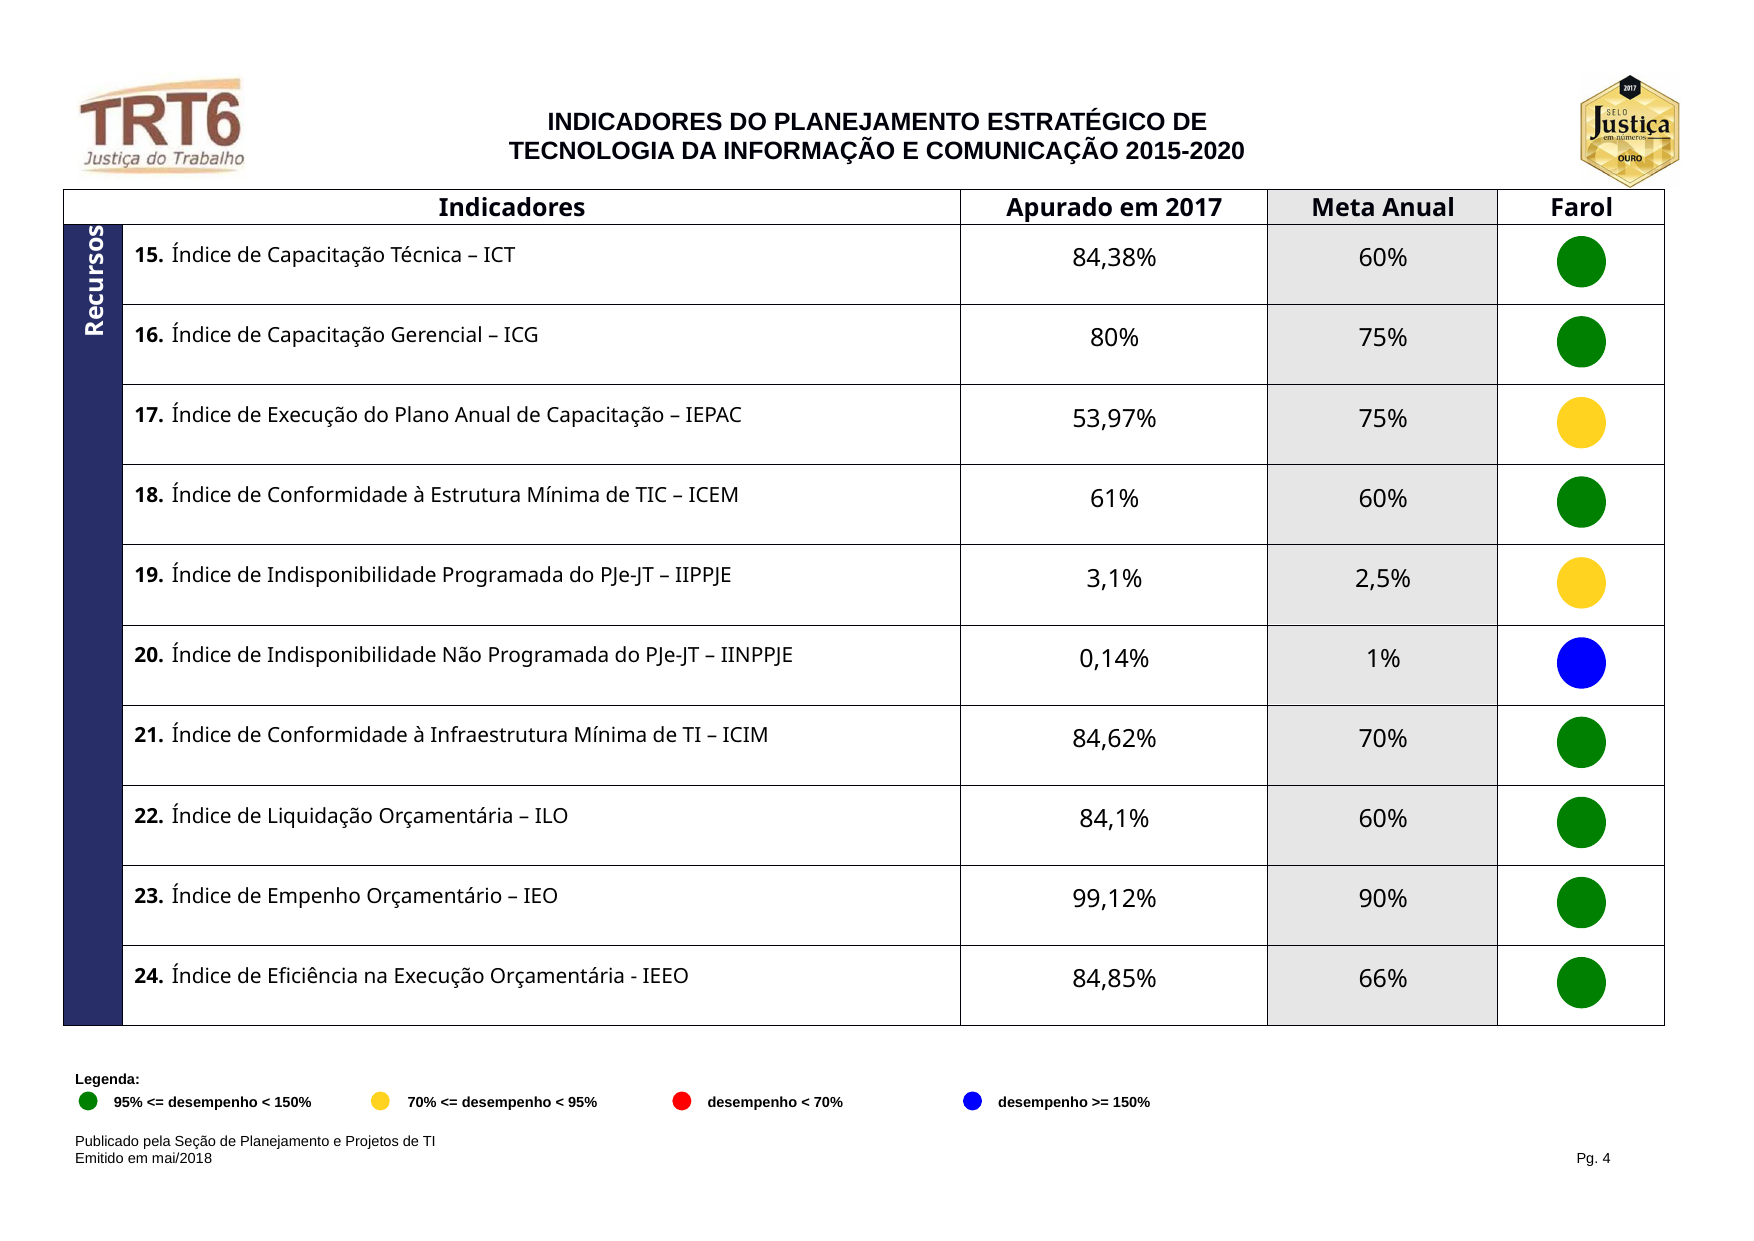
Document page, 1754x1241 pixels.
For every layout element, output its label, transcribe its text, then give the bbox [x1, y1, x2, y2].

table_cell [1498, 626, 1664, 704]
table_cell [1498, 305, 1664, 384]
table_cell Índice de Indisponibilidade Não Programada do PJe-JT – IINPPJE [123, 626, 960, 704]
table_cell 75% [1268, 305, 1497, 384]
table_cell Índice de Execução do Plano Anual de Capacitação – IEPAC [123, 385, 960, 464]
table_cell 66% [1268, 946, 1497, 1025]
table_cell [1498, 946, 1664, 1025]
picture [1578, 73, 1681, 189]
table_header Apurado em 2017 [961, 190, 1267, 224]
table_cell [1498, 545, 1664, 624]
table_cell 84,38% [961, 225, 1267, 304]
table_cell 2,5% [1268, 545, 1497, 624]
table_cell 60% [1268, 786, 1497, 865]
table_cell Índice de Capacitação Gerencial – ICG [123, 305, 960, 384]
table_cell Índice de Conformidade à Estrutura Mínima de TIC – ICEM [123, 465, 960, 544]
table_cell [1498, 706, 1664, 785]
table_cell [1498, 866, 1664, 945]
table_cell 84,85% [961, 946, 1267, 1025]
table_cell 60% [1268, 225, 1497, 304]
table_header Meta Anual [1268, 190, 1497, 224]
picture [75, 73, 248, 180]
table_cell 1% [1268, 626, 1497, 704]
table_cell 75% [1268, 385, 1497, 464]
table_cell Índice de Empenho Orçamentário – IEO [123, 866, 960, 945]
table_cell Índice de Capacitação Técnica – ICT [123, 225, 960, 304]
table_cell Recursos [64, 225, 122, 1025]
table_cell Índice de Indisponibilidade Programada do PJe-JT – IIPPJE [123, 545, 960, 624]
table_cell 84,1% [961, 786, 1267, 865]
table_header Farol [1498, 190, 1664, 224]
table_cell 70% [1268, 706, 1497, 785]
table_cell 99,12% [961, 866, 1267, 945]
table_cell Índice de Conformidade à Infraestrutura Mínima de TI – ICIM [123, 706, 960, 785]
table_cell 90% [1268, 866, 1497, 945]
table_cell Índice de Eficiência na Execução Orçamentária - IEEO [123, 946, 960, 1025]
table_cell 61% [961, 465, 1267, 544]
table_cell 0,14% [961, 626, 1267, 704]
table_cell [1498, 465, 1664, 544]
table_cell [1498, 786, 1664, 865]
table_cell 53,97% [961, 385, 1267, 464]
table_cell Índice de Liquidação Orçamentária – ILO [123, 786, 960, 865]
table_cell 60% [1268, 465, 1497, 544]
table_cell 80% [961, 305, 1267, 384]
table_cell [1498, 225, 1664, 304]
table_cell 84,62% [961, 706, 1267, 785]
table_cell [1498, 385, 1664, 464]
table_header Indicadores [64, 190, 960, 224]
table_cell 3,1% [961, 545, 1267, 624]
